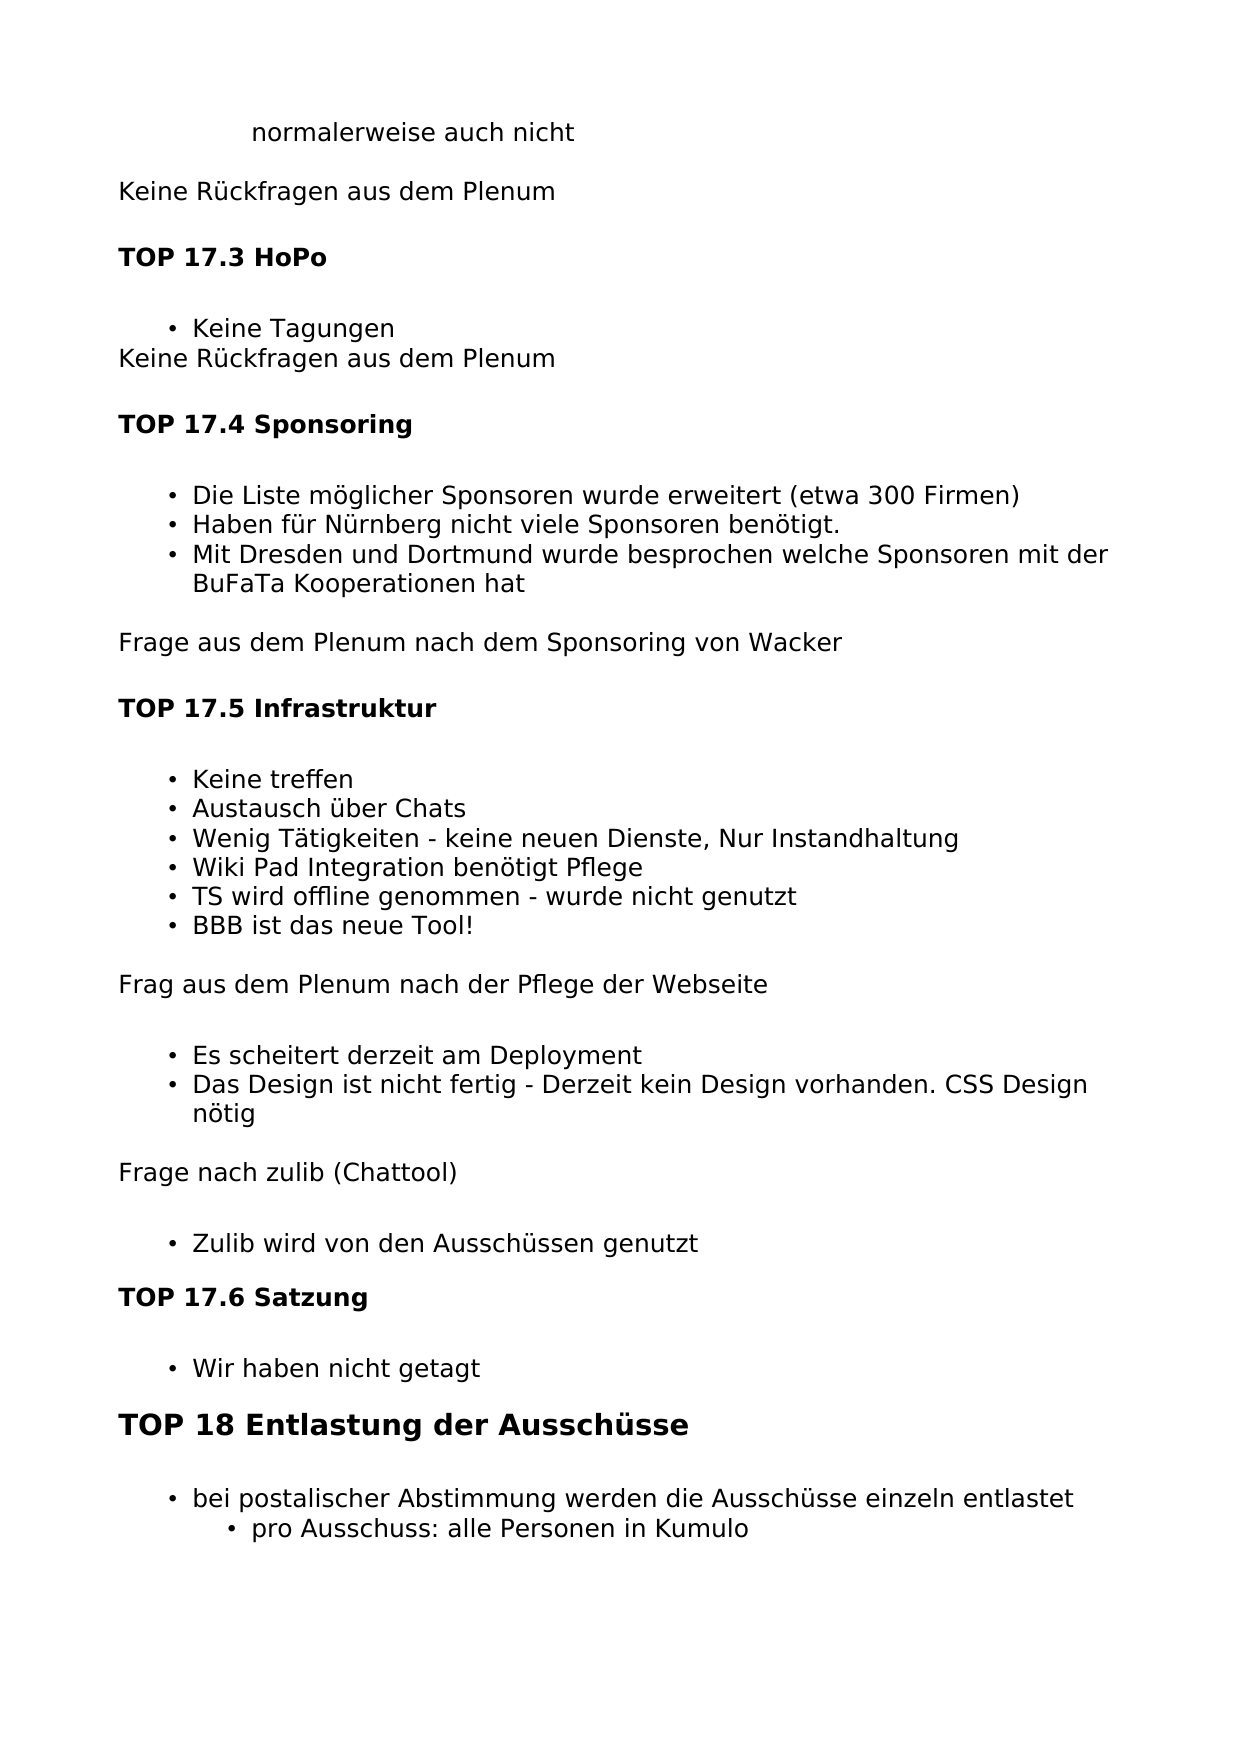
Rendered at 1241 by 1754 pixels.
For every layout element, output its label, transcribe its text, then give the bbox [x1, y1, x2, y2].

text Keine Rückfragen aus dem Plenum [118, 177, 1122, 206]
subtitle TOP 17.6 Satzung [118, 1283, 1122, 1313]
list Wenig Tätigkeiten - keine neuen Dienste, Nur Instandhaltung [177, 824, 1122, 853]
list Keine Tagungen [177, 314, 1122, 344]
text Frage nach zulib (Chattool) [118, 1158, 1122, 1187]
subtitle TOP 17.5 Infrastruktur [118, 694, 1122, 723]
list pro Ausschuss: alle Personen in Kumulo [236, 1514, 1122, 1543]
subtitle TOP 17.4 Sponsoring [118, 410, 1122, 439]
subtitle TOP 18 Entlastung der Ausschüsse [118, 1409, 1122, 1443]
list Haben für Nürnberg nicht viele Sponsoren benötigt. [177, 511, 1122, 540]
subtitle TOP 17.3 HoPo [118, 243, 1122, 273]
list Mit Dresden und Dortmund wurde besprochen welche Sponsoren mit der BuFaTa Kooperationen hat [177, 540, 1122, 598]
list BBB ist das neue Tool! [177, 911, 1122, 941]
list Zulib wird von den Ausschüssen genutzt [177, 1229, 1122, 1258]
list Die Liste möglicher Sponsoren wurde erweitert (etwa 300 Firmen) [177, 482, 1122, 511]
text Keine Rückfragen aus dem Plenum [118, 344, 1122, 373]
list Es scheitert derzeit am Deployment [177, 1041, 1122, 1070]
list Keine treffen [177, 766, 1122, 795]
text Frage aus dem Plenum nach dem Sponsoring von Wacker [118, 628, 1122, 657]
list Wir haben nicht getagt [177, 1354, 1122, 1384]
list TS wird offline genommen - wurde nicht genutzt [177, 882, 1122, 911]
list Austausch über Chats [177, 795, 1122, 824]
list Wiki Pad Integration benötigt Pflege [177, 853, 1122, 882]
text Frag aus dem Plenum nach der Pflege der Webseite [118, 970, 1122, 999]
list normalerweise auch nicht [236, 118, 1122, 147]
list bei postalischer Abstimmung werden die Ausschüsse einzeln entlastet [177, 1485, 1122, 1514]
list Das Design ist nicht fertig - Derzeit kein Design vorhanden. CSS Design nötig [177, 1070, 1122, 1129]
